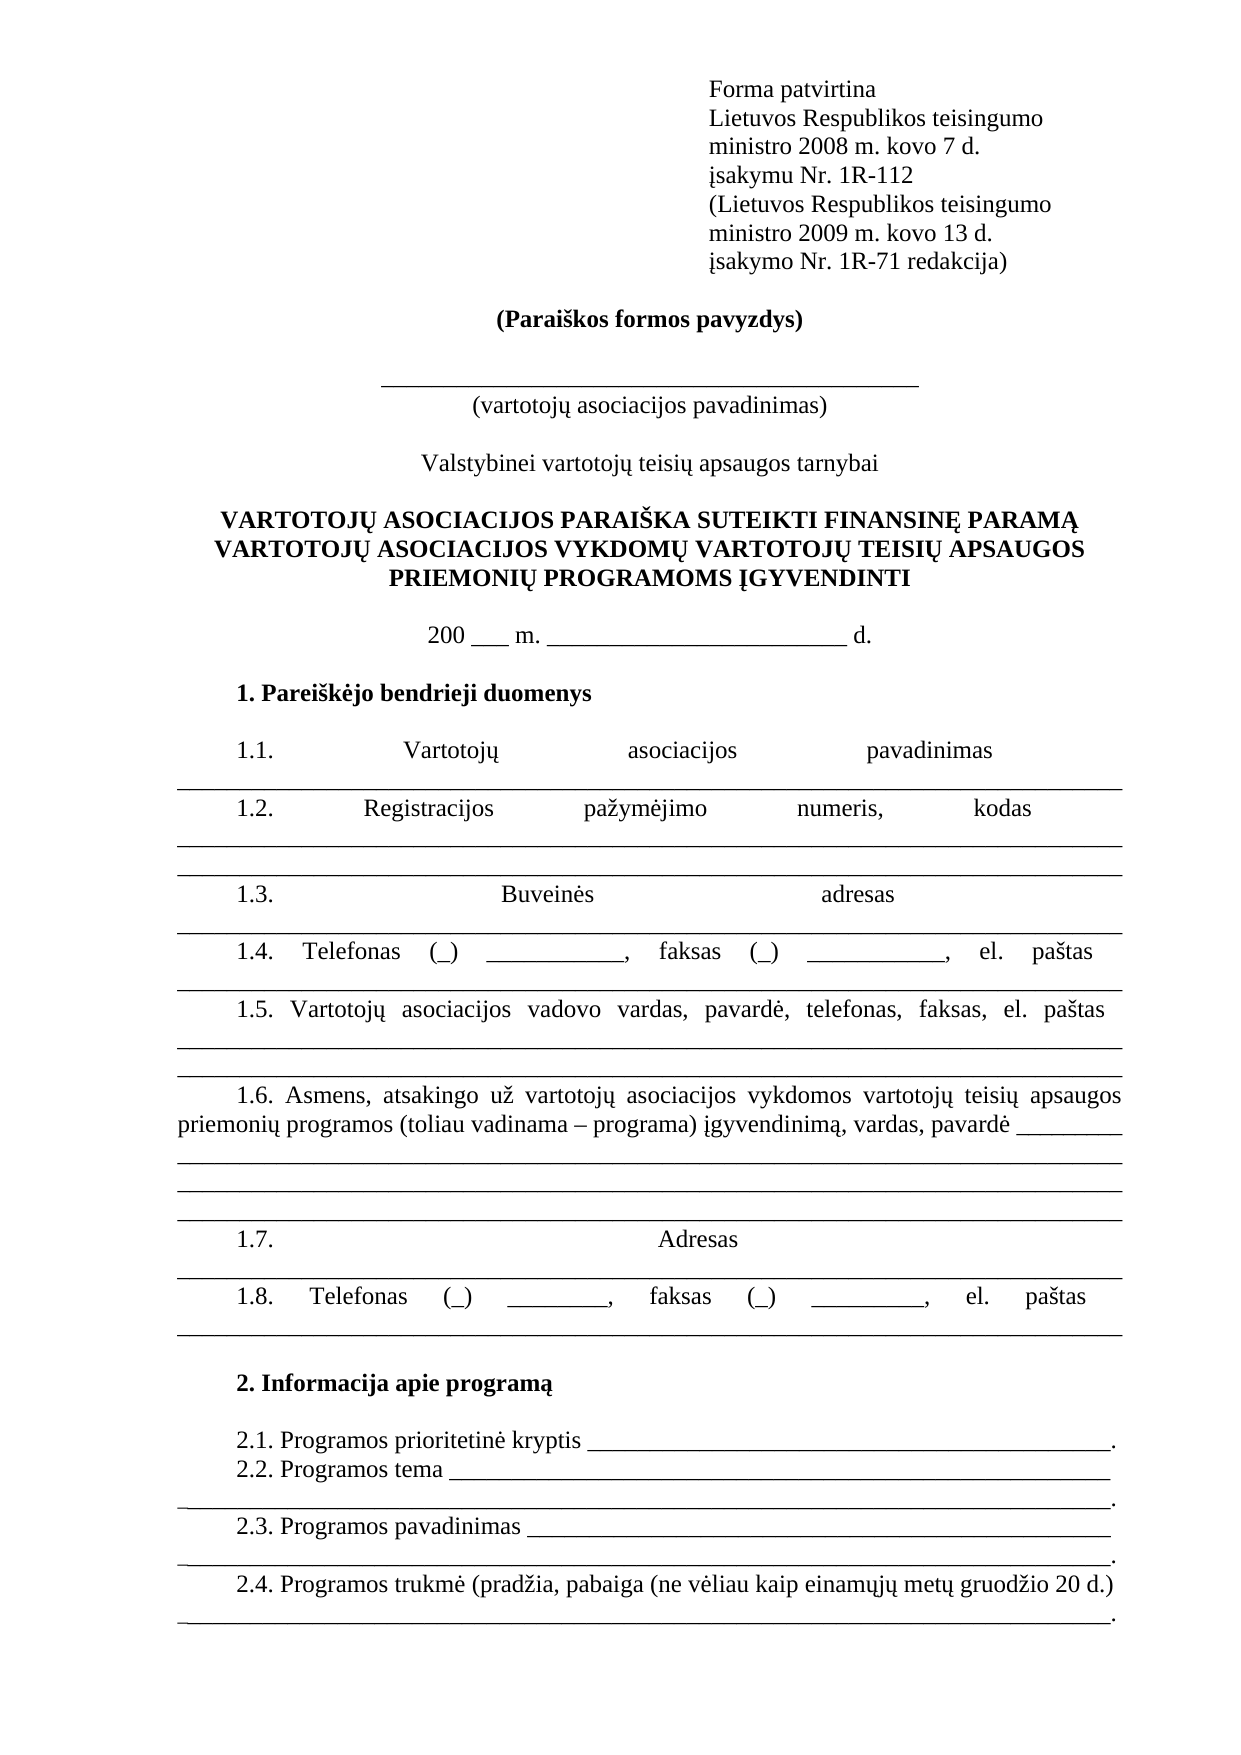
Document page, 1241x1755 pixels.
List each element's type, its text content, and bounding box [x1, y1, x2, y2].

text 1.2. Registracijos pažymėjimo numeris, kodas [177, 793, 1122, 846]
text 1.1. Vartotojų asociacijos pavadinimas [177, 735, 1122, 789]
text 2.3. Programos pavadinimas [177, 1511, 1122, 1540]
text (Lietuvos Respublikos teisingumo [177, 189, 1122, 218]
text (vartotojų asociacijos pavadinimas) [177, 390, 1122, 419]
text _ [177, 850, 1122, 875]
text Lietuvos Respublikos teisingumo [177, 103, 1122, 131]
text _ [177, 1051, 1122, 1076]
text _ . [177, 1598, 1122, 1626]
text _ [177, 1195, 1122, 1220]
text 1.6. Asmens, atsakingo už vartotojų asociacijos vykdomos vartotojų teisių apsaugos priemonių programos (toliau vadinama – programa) įgyvendinimą, vardas, pavardė [177, 1080, 1122, 1138]
text (Paraiškos formos pavyzdys) [177, 304, 1122, 333]
text _ [177, 1138, 1122, 1163]
text įsakymu Nr. 1R-112 [177, 160, 1122, 189]
text 200 ___ m. ________________________ d. [177, 620, 1122, 649]
text 2.1. Programos prioritetinė kryptis . [177, 1425, 1122, 1454]
text Valstybinei vartotojų teisių apsaugos tarnybai [177, 448, 1122, 476]
text 2. Informacija apie programą [177, 1368, 1122, 1396]
text 1.5. Vartotojų asociacijos vadovo vardas, pavardė, telefonas, faksas, el. paštas [177, 994, 1122, 1048]
text ministro 2008 m. kovo 7 d. [177, 131, 1122, 160]
text 2.2. Programos tema [177, 1454, 1122, 1483]
text _ . [177, 1540, 1122, 1569]
text ___________________________________________ [177, 361, 1122, 390]
text 2.4. Programos trukmė (pradžia, pabaiga (ne vėliau kaip einamųjų metų gruodžio 20 d.) [177, 1569, 1122, 1598]
text VARTOTOJŲ ASOCIACIJOS PARAIŠKA SUTEIKTI FINANSINĘ PARAMĄ VARTOTOJŲ ASOCIACIJOS VYKDOMŲ VARTOTOJŲ TEISIŲ APSAUGOS PRIEMONIŲ PROGRAMOMS ĮGYVENDINTI [177, 505, 1122, 591]
text 1. Pareiškėjo bendrieji duomenys [177, 678, 1122, 706]
text _ [177, 1166, 1122, 1191]
text 1.8. Telefonas (_) ________, faksas (_) _________, el. paštas [177, 1281, 1122, 1335]
text Forma patvirtina [709, 74, 1122, 103]
text _ . [177, 1483, 1122, 1511]
text 1.3. Buveinės adresas [177, 879, 1122, 933]
text 1.7. Adresas [177, 1224, 1122, 1278]
text 1.4. Telefonas (_) ___________, faksas (_) ___________, el. paštas [177, 936, 1122, 990]
text ministro 2009 m. kovo 13 d. [177, 218, 1122, 246]
text įsakymo Nr. 1R-71 redakcija) [177, 246, 1122, 275]
